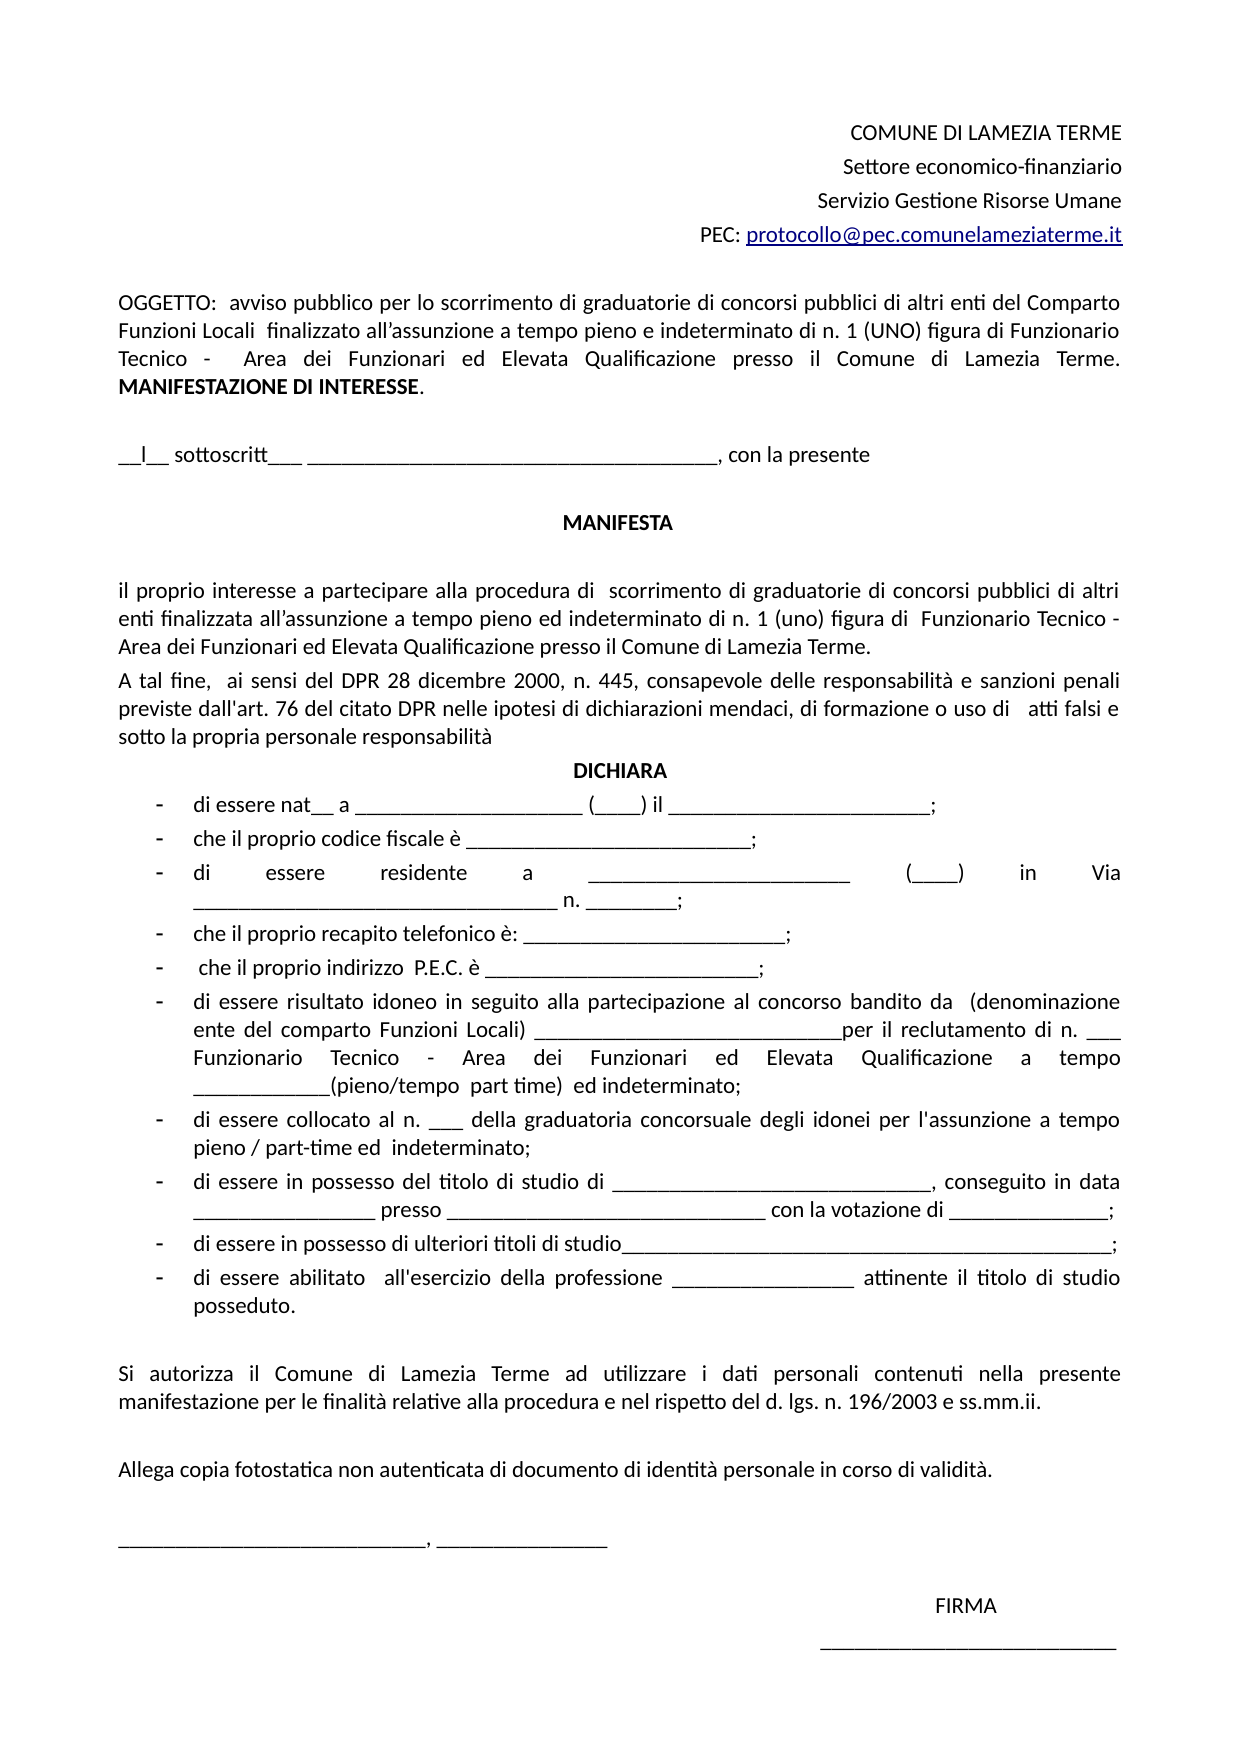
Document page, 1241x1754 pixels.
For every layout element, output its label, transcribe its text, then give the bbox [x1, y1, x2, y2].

list di essere abilitato all'esercizio della professione ________________ attinente il titolo di studio posseduto. [156, 1263, 1122, 1319]
text DICHIARA [118, 756, 1122, 784]
text FIRMA [118, 1591, 1122, 1619]
text ___________________________, _______________ [118, 1523, 1122, 1551]
text Settore economico-finanziario [118, 152, 1122, 180]
text OGGETTO: avviso pubblico per lo scorrimento di graduatorie di concorsi pubblici di altri enti del Comparto Funzioni Locali finalizzato all’assunzione a tempo pieno e indeterminato di n. 1 (UNO) figura di Funzionario Tecnico - Area dei Funzionari ed Elevata Qualificazione presso il Comune di Lamezia Terme. MANIFESTAZIONE DI INTERESSE. [118, 288, 1122, 400]
list di essere nat__ a ____________________ (____) il _______________________; [156, 790, 1122, 818]
list che il proprio recapito telefonico è: _______________________; [156, 919, 1122, 948]
text Servizio Gestione Risorse Umane [118, 186, 1122, 214]
list che il proprio indirizzo P.E.C. è ________________________; [156, 953, 1122, 982]
list di essere risultato idoneo in seguito alla partecipazione al concorso bandito da (denominazione ente del comparto Funzioni Locali) ___________________________per il reclutamento di n. ___ Funzionario Tecnico - Area dei Funzionari ed Elevata Qualificazione a tempo ____________(pieno/tempo part time) ed indeterminato; [156, 987, 1122, 1099]
text COMUNE DI LAMEZIA TERME [118, 118, 1122, 146]
text PEC: protocollo@pec.comunelameziaterme.it [118, 220, 1122, 248]
list di essere in possesso di ulteriori titoli di studio___________________________________________; [156, 1229, 1122, 1257]
text __l__ sottoscritt___ ____________________________________, con la presente [118, 440, 1122, 468]
text A tal fine, ai sensi del DPR 28 dicembre 2000, n. 445, consapevole delle responsabilità e sanzioni penali previste dall'art. 76 del citato DPR nelle ipotesi di dichiarazioni mendaci, di formazione o uso di atti falsi e sotto la propria personale responsabilità [118, 666, 1122, 750]
list che il proprio codice fiscale è _________________________; [156, 824, 1122, 852]
text __________________________ [118, 1625, 1122, 1653]
list di essere in possesso del titolo di studio di ____________________________, conseguito in data ________________ presso ____________________________ con la votazione di ______________; [156, 1167, 1122, 1223]
text Allega copia fotostatica non autenticata di documento di identità personale in corso di validità. [118, 1455, 1122, 1483]
text il proprio interesse a partecipare alla procedura di scorrimento di graduatorie di concorsi pubblici di altri enti finalizzata all’assunzione a tempo pieno ed indeterminato di n. 1 (uno) figura di Funzionario Tecnico - Area dei Funzionari ed Elevata Qualificazione presso il Comune di Lamezia Terme. [118, 576, 1122, 660]
list di essere residente a _______________________ (____) in Via ________________________________ n. ________; [156, 858, 1122, 914]
text MANIFESTA [118, 508, 1122, 536]
text Si autorizza il Comune di Lamezia Terme ad utilizzare i dati personali contenuti nella presente manifestazione per le finalità relative alla procedura e nel rispetto del d. lgs. n. 196/2003 e ss.mm.ii. [118, 1359, 1122, 1415]
list di essere collocato al n. ___ della graduatoria concorsuale degli idonei per l'assunzione a tempo pieno / part-time ed indeterminato; [156, 1106, 1122, 1162]
